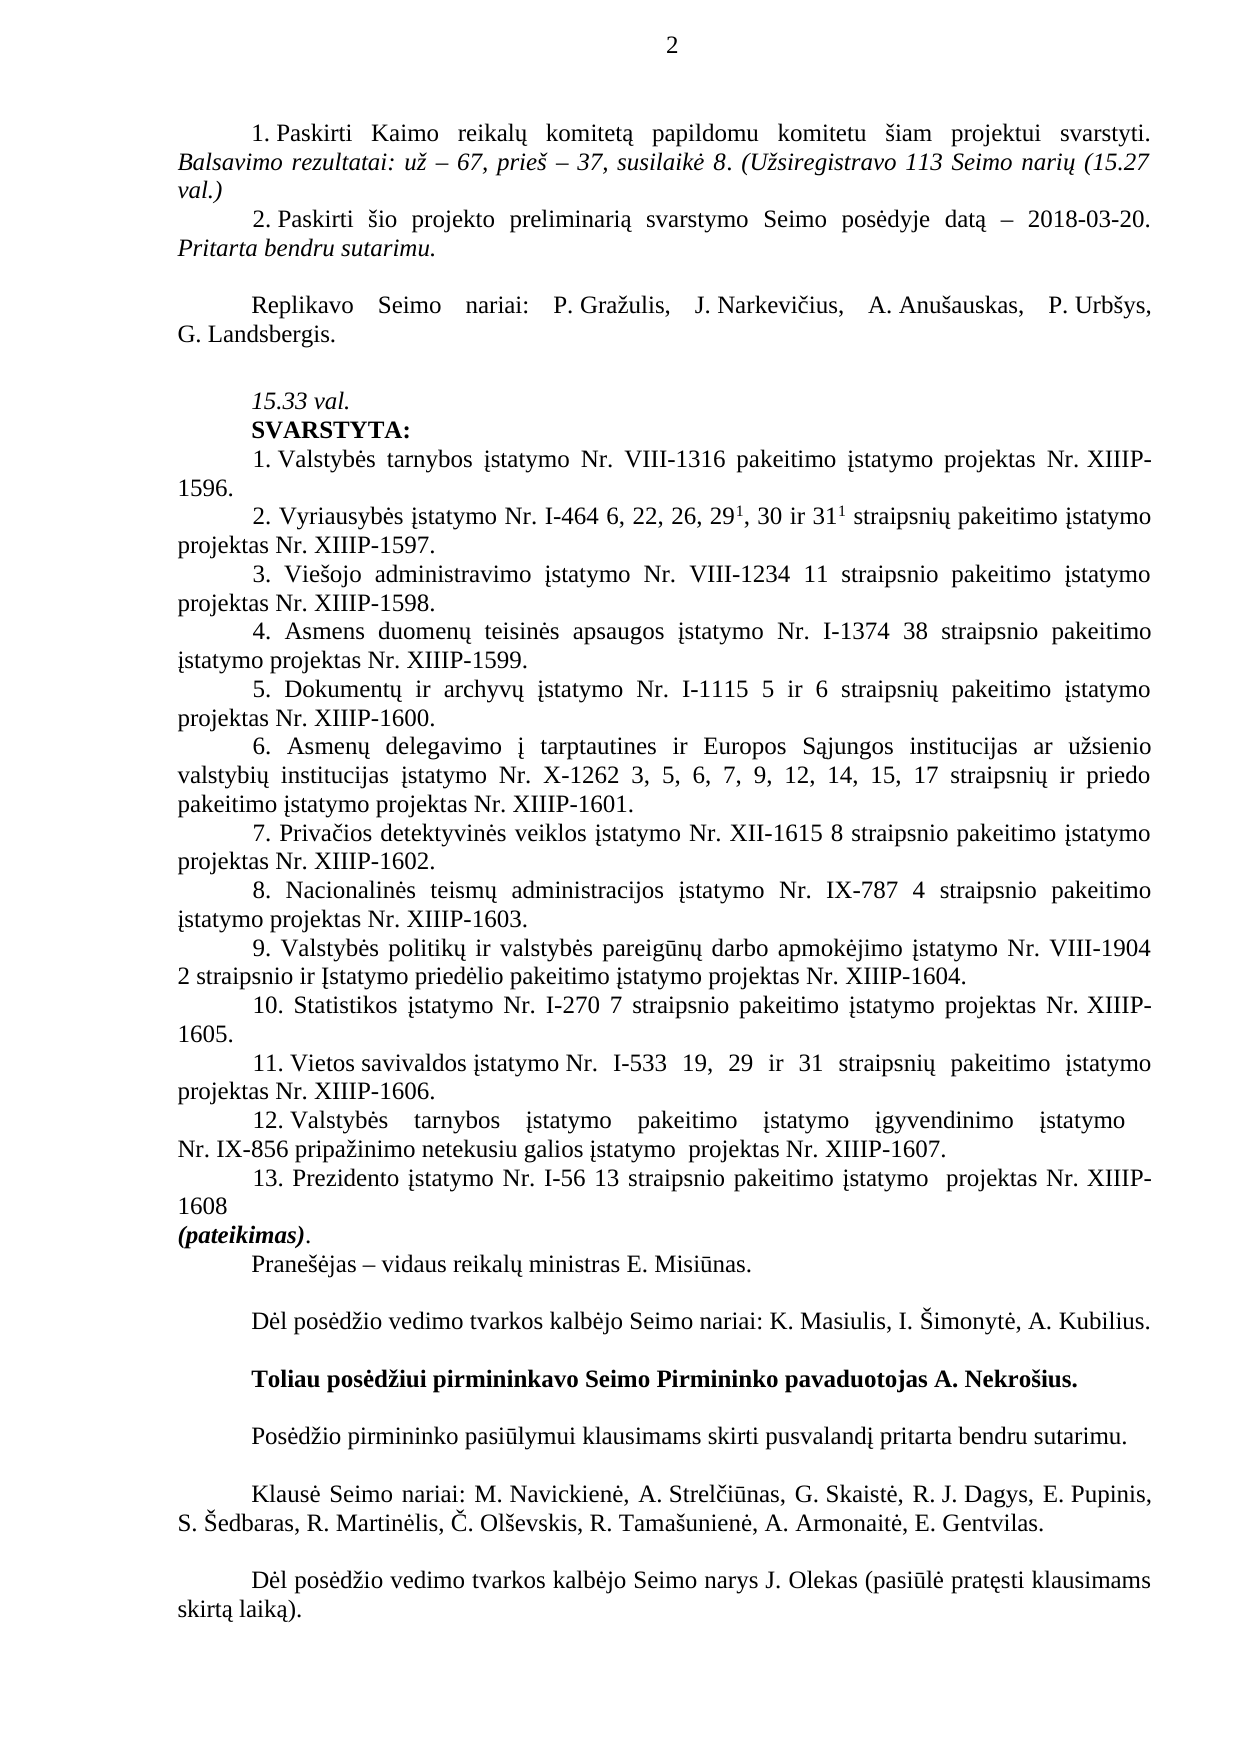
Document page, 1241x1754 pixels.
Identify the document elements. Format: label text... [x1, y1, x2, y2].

text 11. Vietos savivaldos įstatymo Nr. I-533 19, 29 ir 31 straipsnių pakeitimo įstatymo projektas Nr. XIIIP-1606. [177, 1048, 1152, 1105]
text 1. Paskirti Kaimo reikalų komitetą papildomu komitetu šiam projektui svarstyti. Balsavimo rezultatai: už – 67, prieš – 37, susilaikė 8. (Užsiregistravo 113 Seimo narių (15.27 val.) [177, 118, 1152, 204]
text 10. Statistikos įstatymo Nr. I-270 7 straipsnio pakeitimo įstatymo projektas Nr. XIIIP-1605. [177, 990, 1152, 1048]
text Dėl posėdžio vedimo tvarkos kalbėjo Seimo narys J. Olekas (pasiūlė pratęsti klausimams skirtą laiką). [177, 1565, 1152, 1623]
text 8. Nacionalinės teismų administracijos įstatymo Nr. IX-787 4 straipsnio pakeitimo įstatymo projektas Nr. XIIIP-1603. [177, 875, 1152, 933]
text (pateikimas). [177, 1220, 1152, 1249]
text Posėdžio pirmininko pasiūlymui klausimams skirti pusvalandį pritarta bendru sutarimu. [177, 1421, 1152, 1450]
text 2. Paskirti šio projekto preliminarią svarstymo Seimo posėdyje datą – 2018-03-20. Pritarta bendru sutarimu. [177, 204, 1152, 262]
text 3. Viešojo administravimo įstatymo Nr. VIII-1234 11 straipsnio pakeitimo įstatymo projektas Nr. XIIIP-1598. [177, 559, 1152, 616]
text Toliau posėdžiui pirmininkavo Seimo Pirmininko pavaduotojas A. Nekrošius. [177, 1364, 1152, 1393]
text Pranešėjas – vidaus reikalų ministras E. Misiūnas. [177, 1249, 1152, 1278]
text 13. Prezidento įstatymo Nr. I-56 13 straipsnio pakeitimo įstatymo projektas Nr. XIIIP-1608 [177, 1163, 1152, 1220]
text 12. Valstybės tarnybos įstatymo pakeitimo įstatymo įgyvendinimo įstatymo Nr. IX-856 pripažinimo netekusiu galios įstatymo projektas Nr. XIIIP-1607. [177, 1105, 1152, 1163]
text Dėl posėdžio vedimo tvarkos kalbėjo Seimo nariai: K. Masiulis, I. Šimonytė, A. Kubilius. [177, 1306, 1152, 1335]
text Replikavo Seimo nariai: P. Gražulis, J. Narkevičius, A. Anušauskas, P. Urbšys, G. Landsbergis. [177, 291, 1152, 348]
text 15.33 val. [177, 386, 1152, 415]
text Klausė Seimo nariai: M. Navickienė, A. Strelčiūnas, G. Skaistė, R. J. Dagys, E. Pupinis, S. Šedbaras, R. Martinėlis, Č. Olševskis, R. Tamašunienė, A. Armonaitė, E. Gentvilas. [177, 1479, 1152, 1536]
text 6. Asmenų delegavimo į tarptautines ir Europos Sąjungos institucijas ar užsienio valstybių institucijas įstatymo Nr. X-1262 3, 5, 6, 7, 9, 12, 14, 15, 17 straipsnių ir priedo pakeitimo įstatymo projektas Nr. XIIIP-1601. [177, 731, 1152, 818]
text 1. Valstybės tarnybos įstatymo Nr. VIII-1316 pakeitimo įstatymo projektas Nr. XIIIP-1596. [177, 444, 1152, 501]
text 2. Vyriausybės įstatymo Nr. I-464 6, 22, 26, 291, 30 ir 311 straipsnių pakeitimo įstatymo projektas Nr. XIIIP-1597. [177, 501, 1152, 559]
text 5. Dokumentų ir archyvų įstatymo Nr. I-1115 5 ir 6 straipsnių pakeitimo įstatymo projektas Nr. XIIIP-1600. [177, 674, 1152, 731]
text SVARSTYTA: [177, 415, 1152, 444]
text 9. Valstybės politikų ir valstybės pareigūnų darbo apmokėjimo įstatymo Nr. VIII-1904 2 straipsnio ir Įstatymo priedėlio pakeitimo įstatymo projektas Nr. XIIIP-1604. [177, 933, 1152, 990]
text 7. Privačios detektyvinės veiklos įstatymo Nr. XII-1615 8 straipsnio pakeitimo įstatymo projektas Nr. XIIIP-1602. [177, 818, 1152, 875]
text 4. Asmens duomenų teisinės apsaugos įstatymo Nr. I-1374 38 straipsnio pakeitimo įstatymo projektas Nr. XIIIP-1599. [177, 616, 1152, 674]
